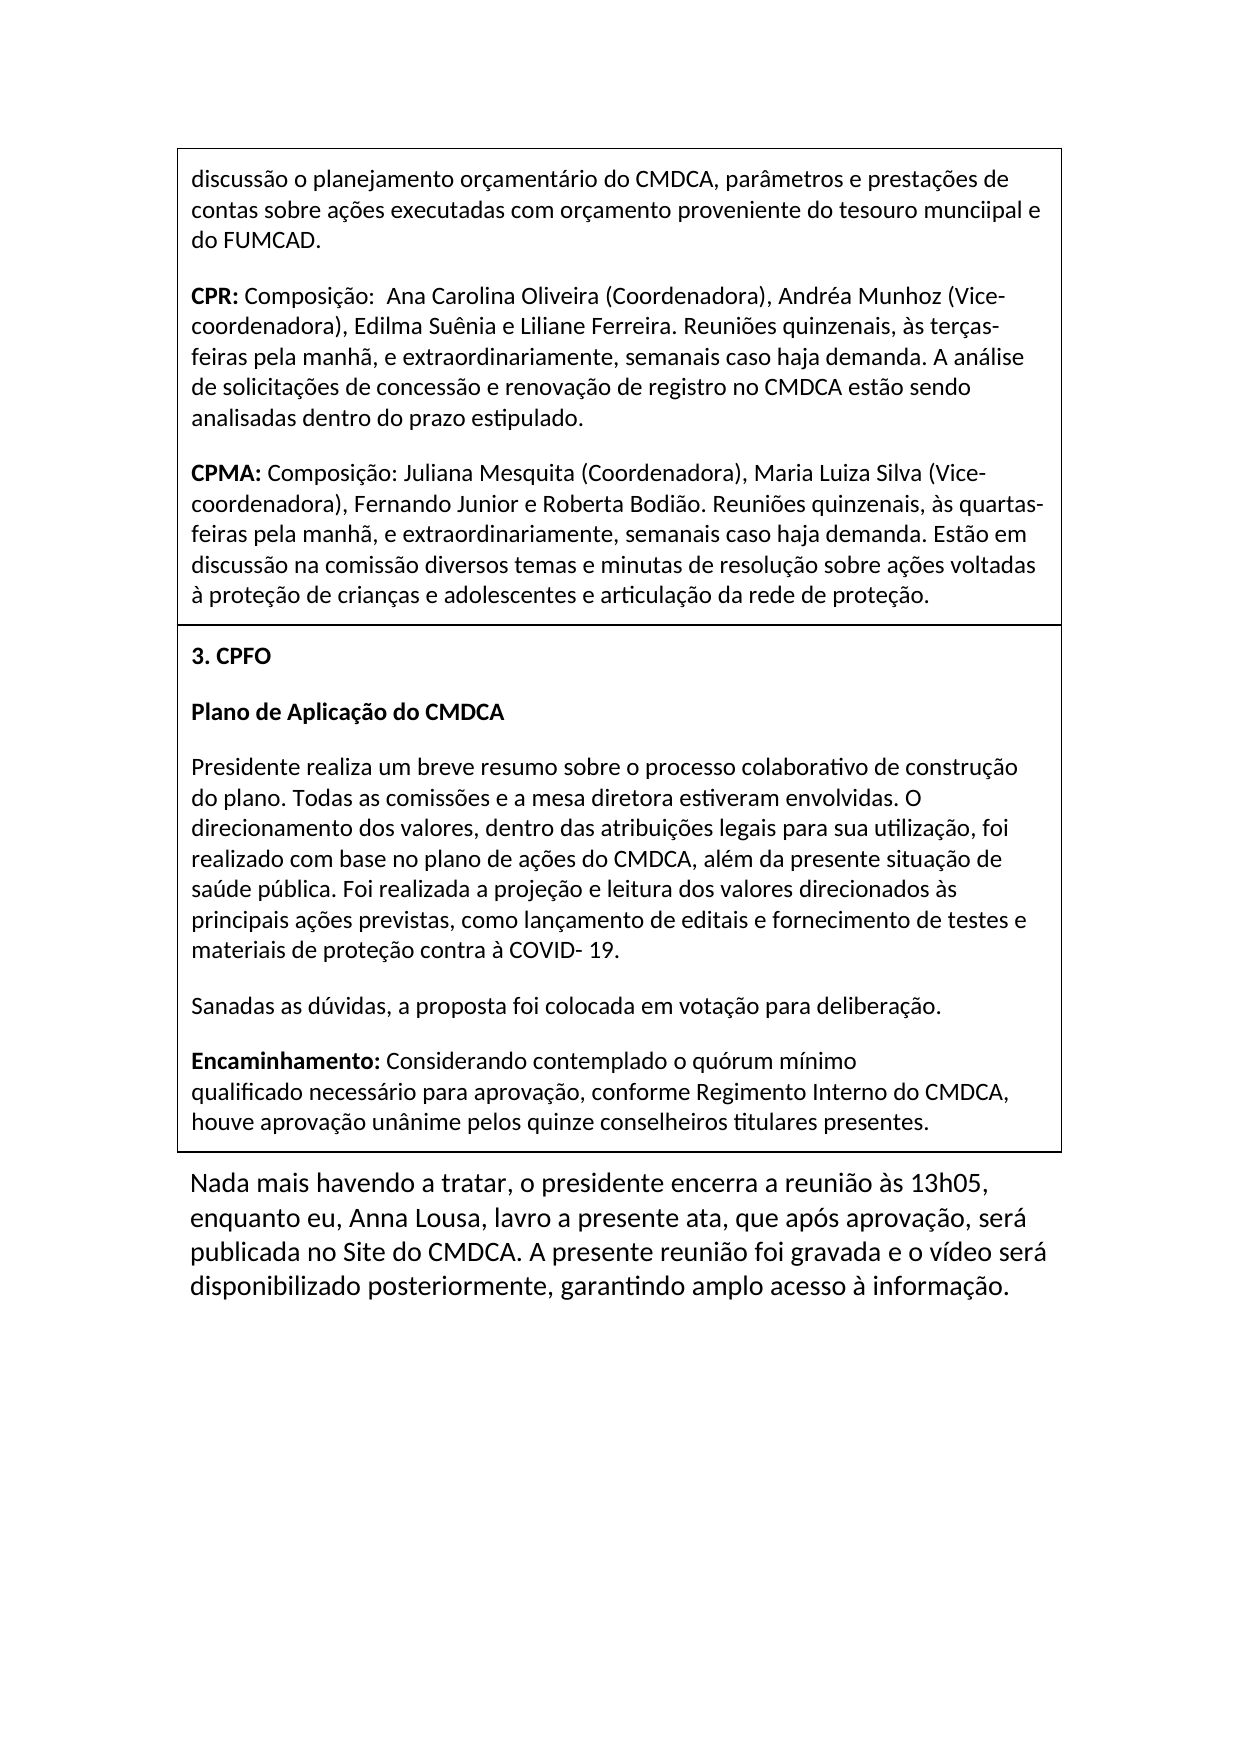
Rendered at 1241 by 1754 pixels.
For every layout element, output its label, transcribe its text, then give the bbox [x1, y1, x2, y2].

table_cell discussão o planejamento orçamentário do CMDCA, parâmetros e prestações de contas sobre ações executadas com orçamento proveniente do tesouro munciipal e do FUMCAD. CPR: Composição: Ana Carolina Oliveira (Coordenadora), Andréa Munhoz (Vice-coordenadora), Edilma Suênia e Liliane Ferreira. Reuniões quinzenais, às terças-feiras pela manhã, e extraordinariamente, semanais caso haja demanda. A análise de solicitações de concessão e renovação de registro no CMDCA estão sendo analisadas dentro do prazo estipulado. CPMA: Composição: Juliana Mesquita (Coordenadora), Maria Luiza Silva (Vice- coordenadora), Fernando Junior e Roberta Bodião. Reuniões quinzenais, às quartas-feiras pela manhã, e extraordinariamente, semanais caso haja demanda. Estão em discussão na comissão diversos temas e minutas de resolução sobre ações voltadas à proteção de crianças e adolescentes e articulação da rede de proteção. [178, 149, 1061, 624]
table_cell 3. CPFO Plano de Aplicação do CMDCA Presidente realiza um breve resumo sobre o processo colaborativo de construção do plano. Todas as comissões e a mesa diretora estiveram envolvidas. O direcionamento dos valores, dentro das atribuições legais para sua utilização, foi realizado com base no plano de ações do CMDCA, além da presente situação de saúde pública. Foi realizada a projeção e leitura dos valores direcionados às principais ações previstas, como lançamento de editais e fornecimento de testes e materiais de proteção contra à COVID- 19. Sanadas as dúvidas, a proposta foi colocada em votação para deliberação. Encaminhamento: Considerando contemplado o quórum mínimo qualificado necessário para aprovação, conforme Regimento Interno do CMDCA, houve aprovação unânime pelos quinze conselheiros titulares presentes. [178, 626, 1061, 1151]
text Nada mais havendo a tratar, o presidente encerra a reunião às 13h05, enquanto eu, Anna Lousa, lavro a presente ata, que após aprovação, será publicada no Site do CMDCA. A presente reunião foi gravada e o vídeo será disponibilizado posteriormente, garantindo amplo acesso à informação. [190, 1165, 1051, 1303]
